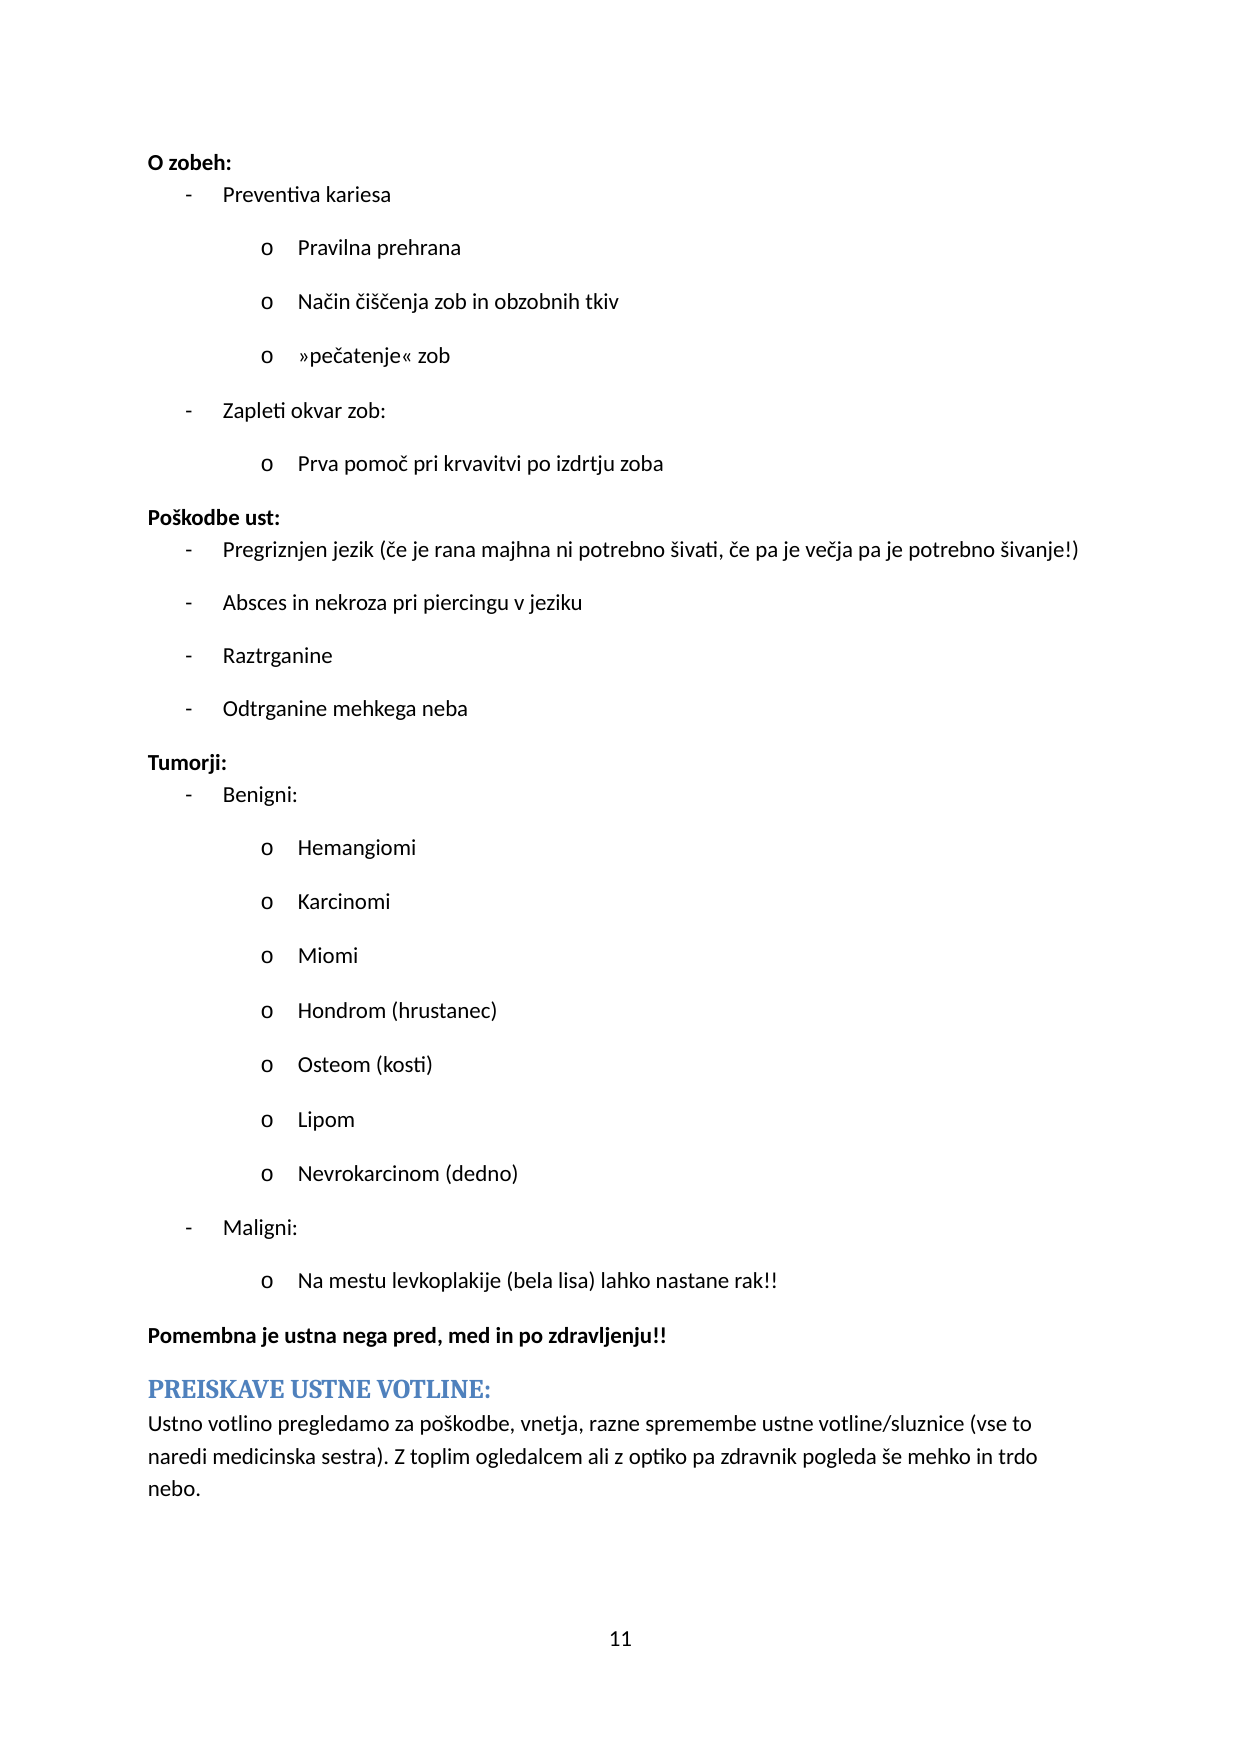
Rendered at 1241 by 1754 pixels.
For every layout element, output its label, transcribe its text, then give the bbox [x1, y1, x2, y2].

subtitle PREISKAVE USTNE VOTLINE: [148, 1374, 1093, 1405]
list Prva pomoč pri krvavitvi po izdrtju zoba [260, 449, 1093, 478]
text O zobeh: [148, 148, 1093, 176]
list Hemangiomi [260, 833, 1093, 862]
list Benigni: [185, 780, 1093, 808]
list Maligni: [185, 1213, 1093, 1241]
list Na mestu levkoplakije (bela lisa) lahko nastane rak!! [260, 1266, 1093, 1296]
list Miomi [260, 942, 1093, 971]
list Lipom [260, 1105, 1093, 1134]
list Odtrganine mehkega neba [185, 694, 1093, 723]
list Karcinomi [260, 887, 1093, 916]
text Poškodbe ust: [148, 503, 1093, 531]
list Raztrganine [185, 642, 1093, 669]
text Pomembna je ustna nega pred, med in po zdravljenju!! [148, 1321, 1093, 1349]
list Preventiva kariesa [185, 180, 1093, 208]
list Način čiščenja zob in obzobnih tkiv [260, 287, 1093, 316]
text Tumorji: [148, 748, 1093, 776]
list Osteom (kosti) [260, 1050, 1093, 1079]
list Absces in nekroza pri piercingu v jeziku [185, 588, 1093, 617]
list Zapleti okvar zob: [185, 396, 1093, 424]
list Hondrom (hrustanec) [260, 996, 1093, 1025]
list Pravilna prehrana [260, 233, 1093, 262]
list Nevrokarcinom (dedno) [260, 1159, 1093, 1188]
text Ustno votlino pregledamo za poškodbe, vnetja, razne spremembe ustne votline/sluznice (vse to naredi medicinska sestra). Z toplim ogledalcem ali z optiko pa zdravnik pogleda še mehko in trdo nebo. [148, 1409, 1093, 1502]
list »pečatenje« zob [260, 342, 1093, 371]
list Pregriznjen jezik (če je rana majhna ni potrebno šivati, če pa je večja pa je potrebno šivanje!) [185, 536, 1093, 563]
